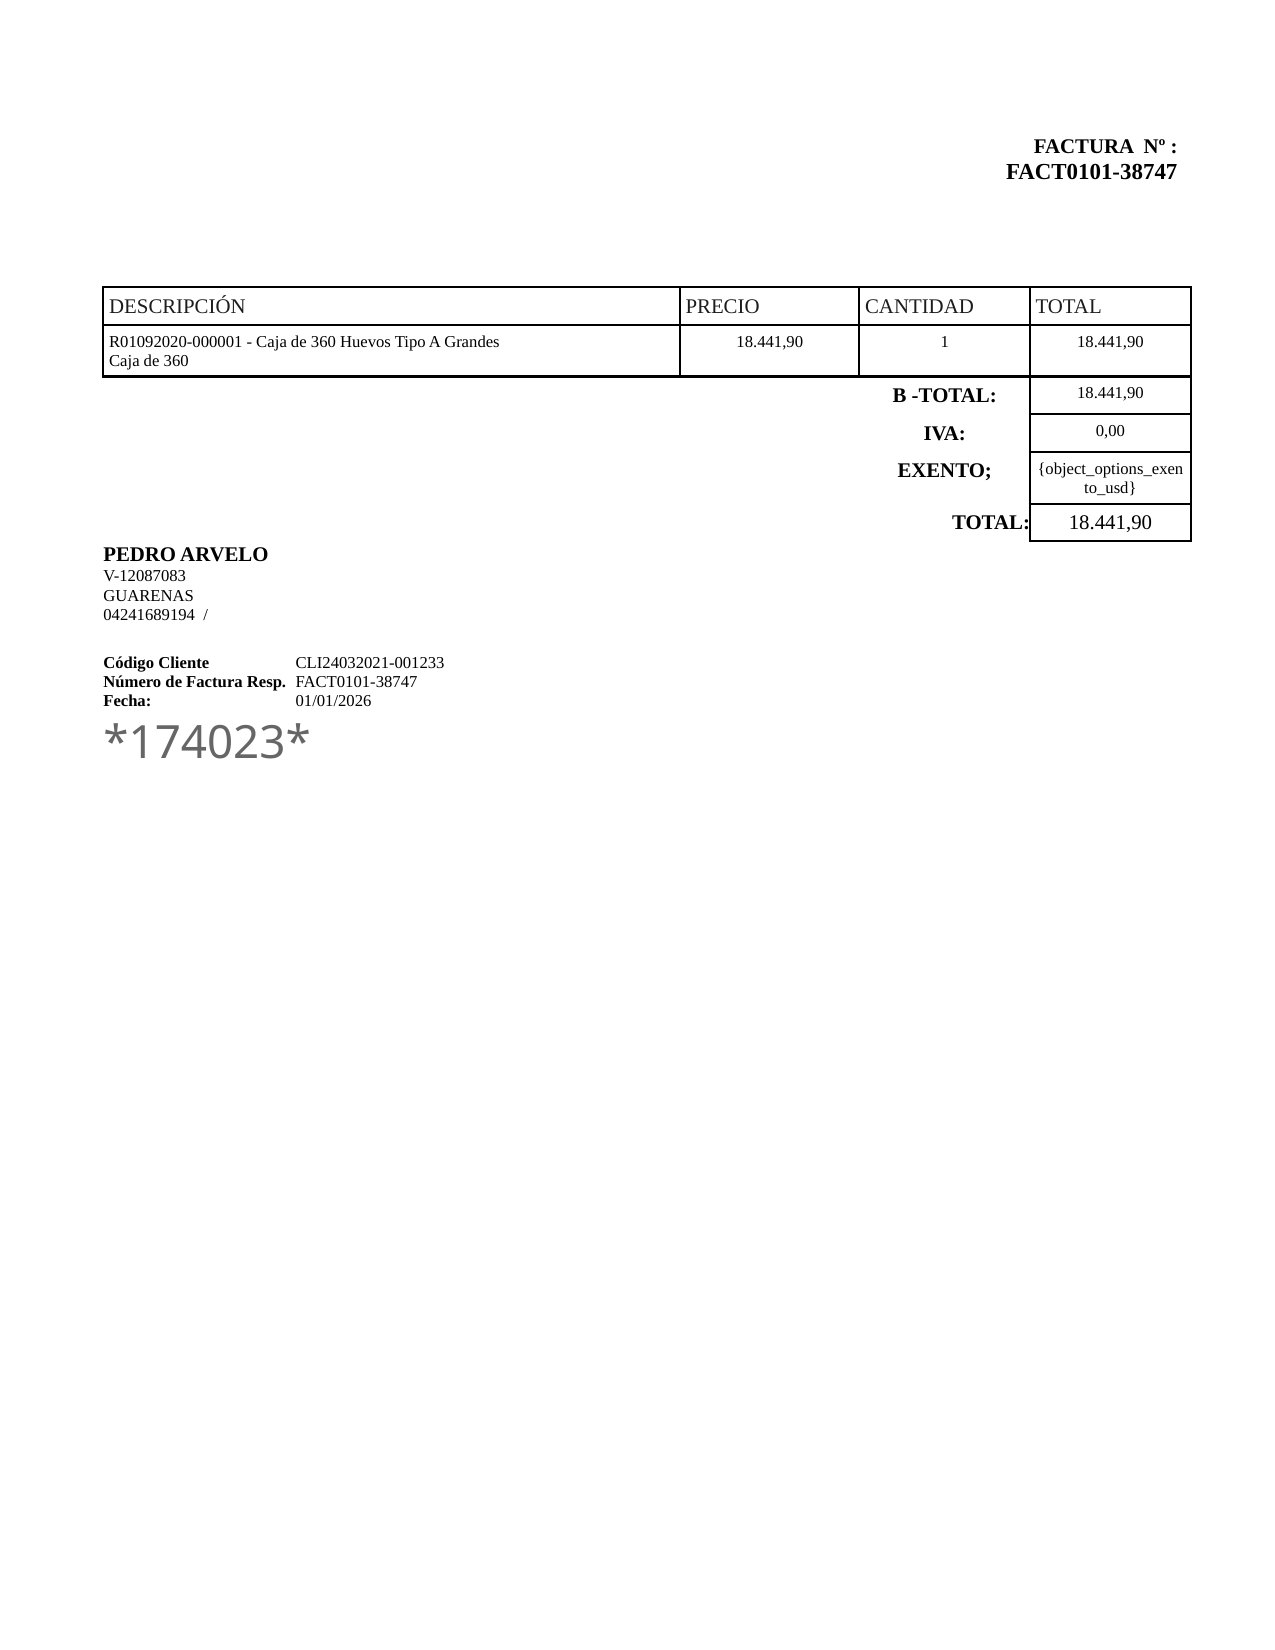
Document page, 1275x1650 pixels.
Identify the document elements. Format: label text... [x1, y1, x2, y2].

table_cell 04241689194 / [103, 605, 858, 624]
table_header PEDRO ARVELO [103, 542, 858, 566]
table_header CANTIDAD [860, 288, 1029, 323]
table_cell 01/01/2026 [295, 691, 517, 710]
table_cell B -TOTAL: [859, 378, 1029, 413]
table_cell Fecha: [103, 691, 295, 710]
table_header Código Cliente [103, 653, 295, 672]
table_cell 18.441,90 [1031, 378, 1190, 413]
text FACTURA Nº : FACT0101-38747 [895, 134, 1177, 184]
table_cell {object_options_exento_usd} [1031, 453, 1190, 502]
table_cell 18.441,90 [1031, 326, 1190, 375]
table_cell [103, 378, 859, 540]
table_cell EXENTO; [859, 451, 1029, 502]
table_cell 1 [860, 326, 1029, 375]
table_cell V-12087083 [103, 566, 858, 585]
table_header CLI24032021-001233 [295, 653, 517, 672]
table_cell Número de Factura Resp. [103, 672, 295, 691]
text *174023* [103, 710, 1137, 772]
table_cell 18.441,90 [681, 326, 858, 375]
table_cell 0,00 [1031, 415, 1190, 451]
table_header TOTAL [1031, 288, 1190, 323]
table_header PRECIO [681, 288, 858, 323]
table_cell FACT0101-38747 [295, 672, 517, 691]
table_cell 18.441,90 [1031, 505, 1190, 540]
table_cell TOTAL: [859, 503, 1029, 540]
table_cell R01092020-000001 - Caja de 360 Huevos Tipo A Grandes Caja de 360 [104, 326, 679, 375]
table_header DESCRIPCIÓN [104, 288, 679, 323]
table_cell GUARENAS [103, 585, 858, 604]
table_cell IVA: [859, 413, 1029, 451]
